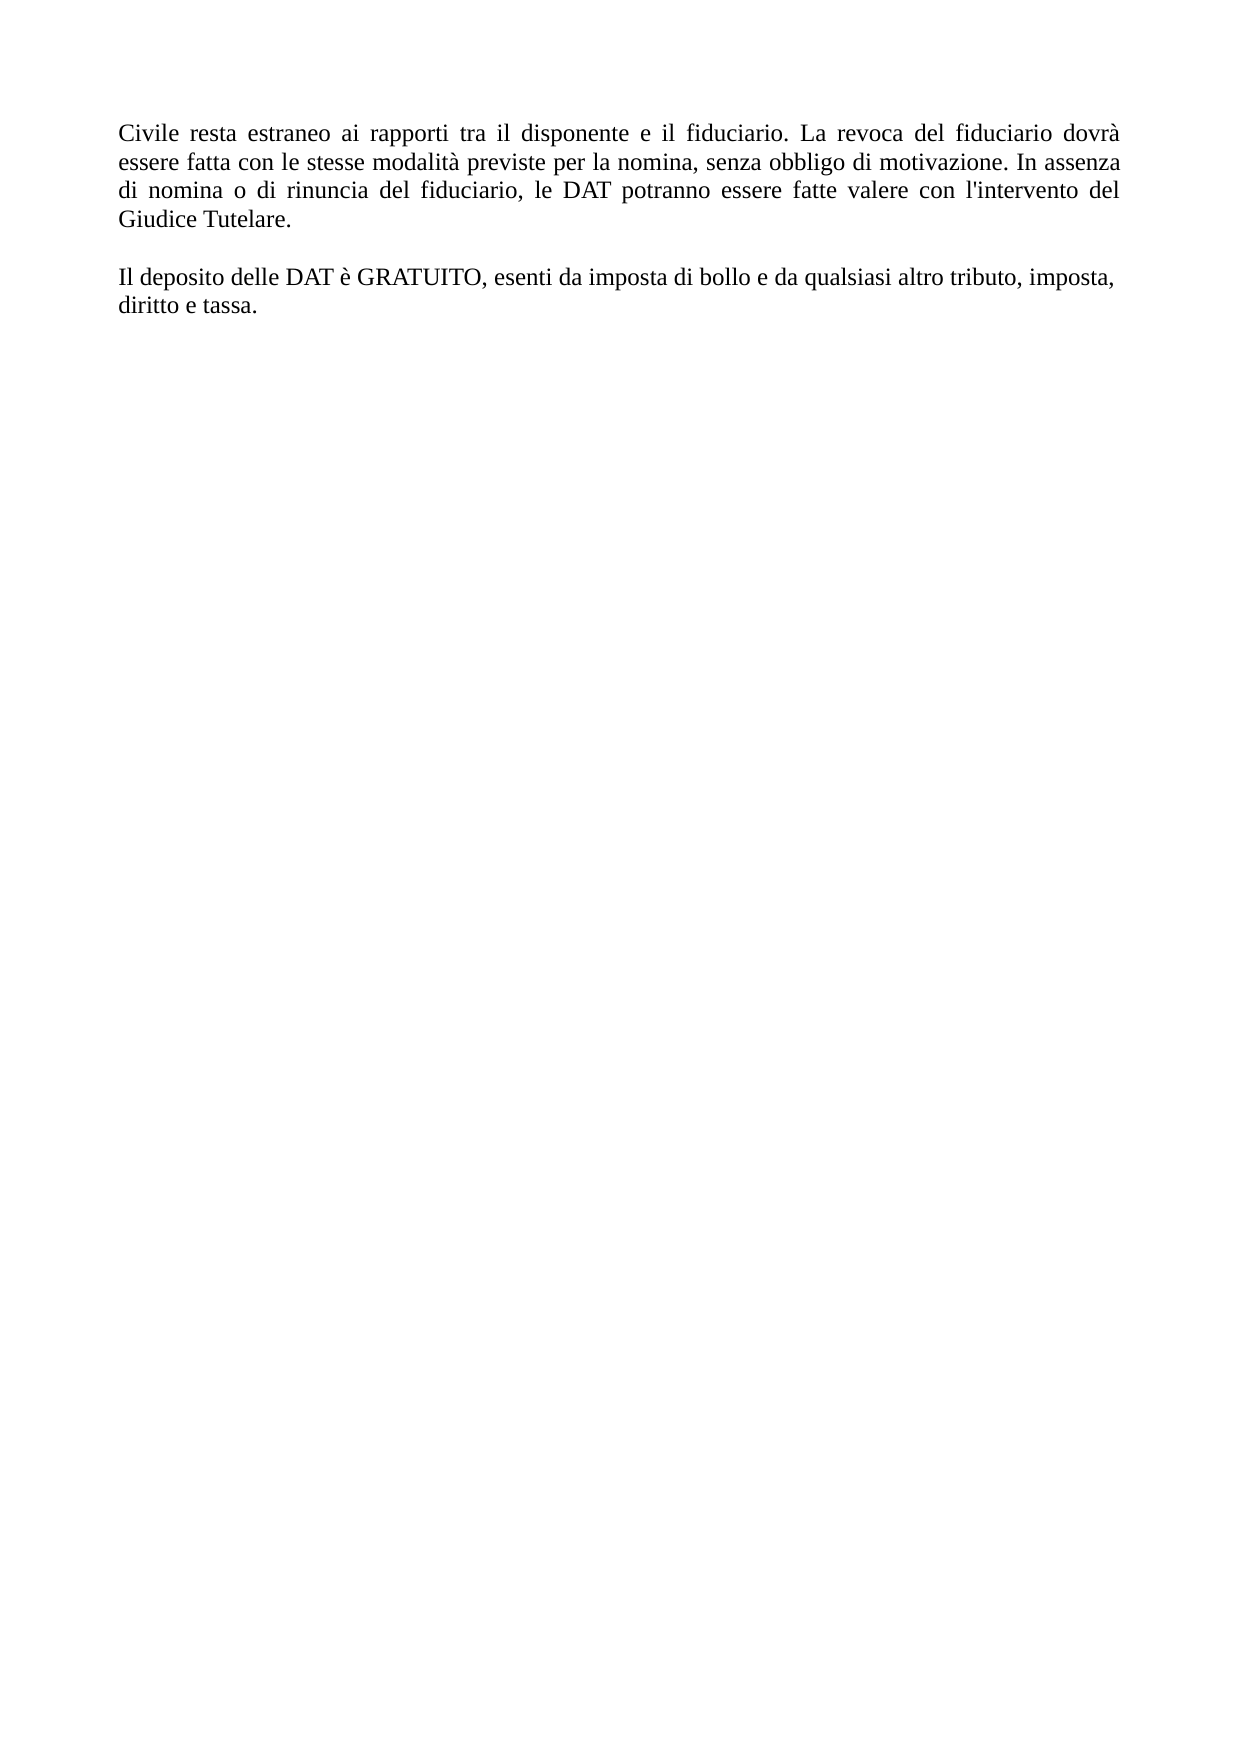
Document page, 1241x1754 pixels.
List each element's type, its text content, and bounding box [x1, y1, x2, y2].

text Il deposito delle DAT è GRATUITO, esenti da imposta di bollo e da qualsiasi altro tributo, imposta, diritto e tassa. [118, 262, 1122, 319]
text Civile resta estraneo ai rapporti tra il disponente e il fiduciario. La revoca del fiduciario dovrà essere fatta con le stesse modalità previste per la nomina, senza obbligo di motivazione. In assenza di nomina o di rinuncia del fiduciario, le DAT potranno essere fatte valere con l'intervento del Giudice Tutelare. [118, 118, 1122, 233]
